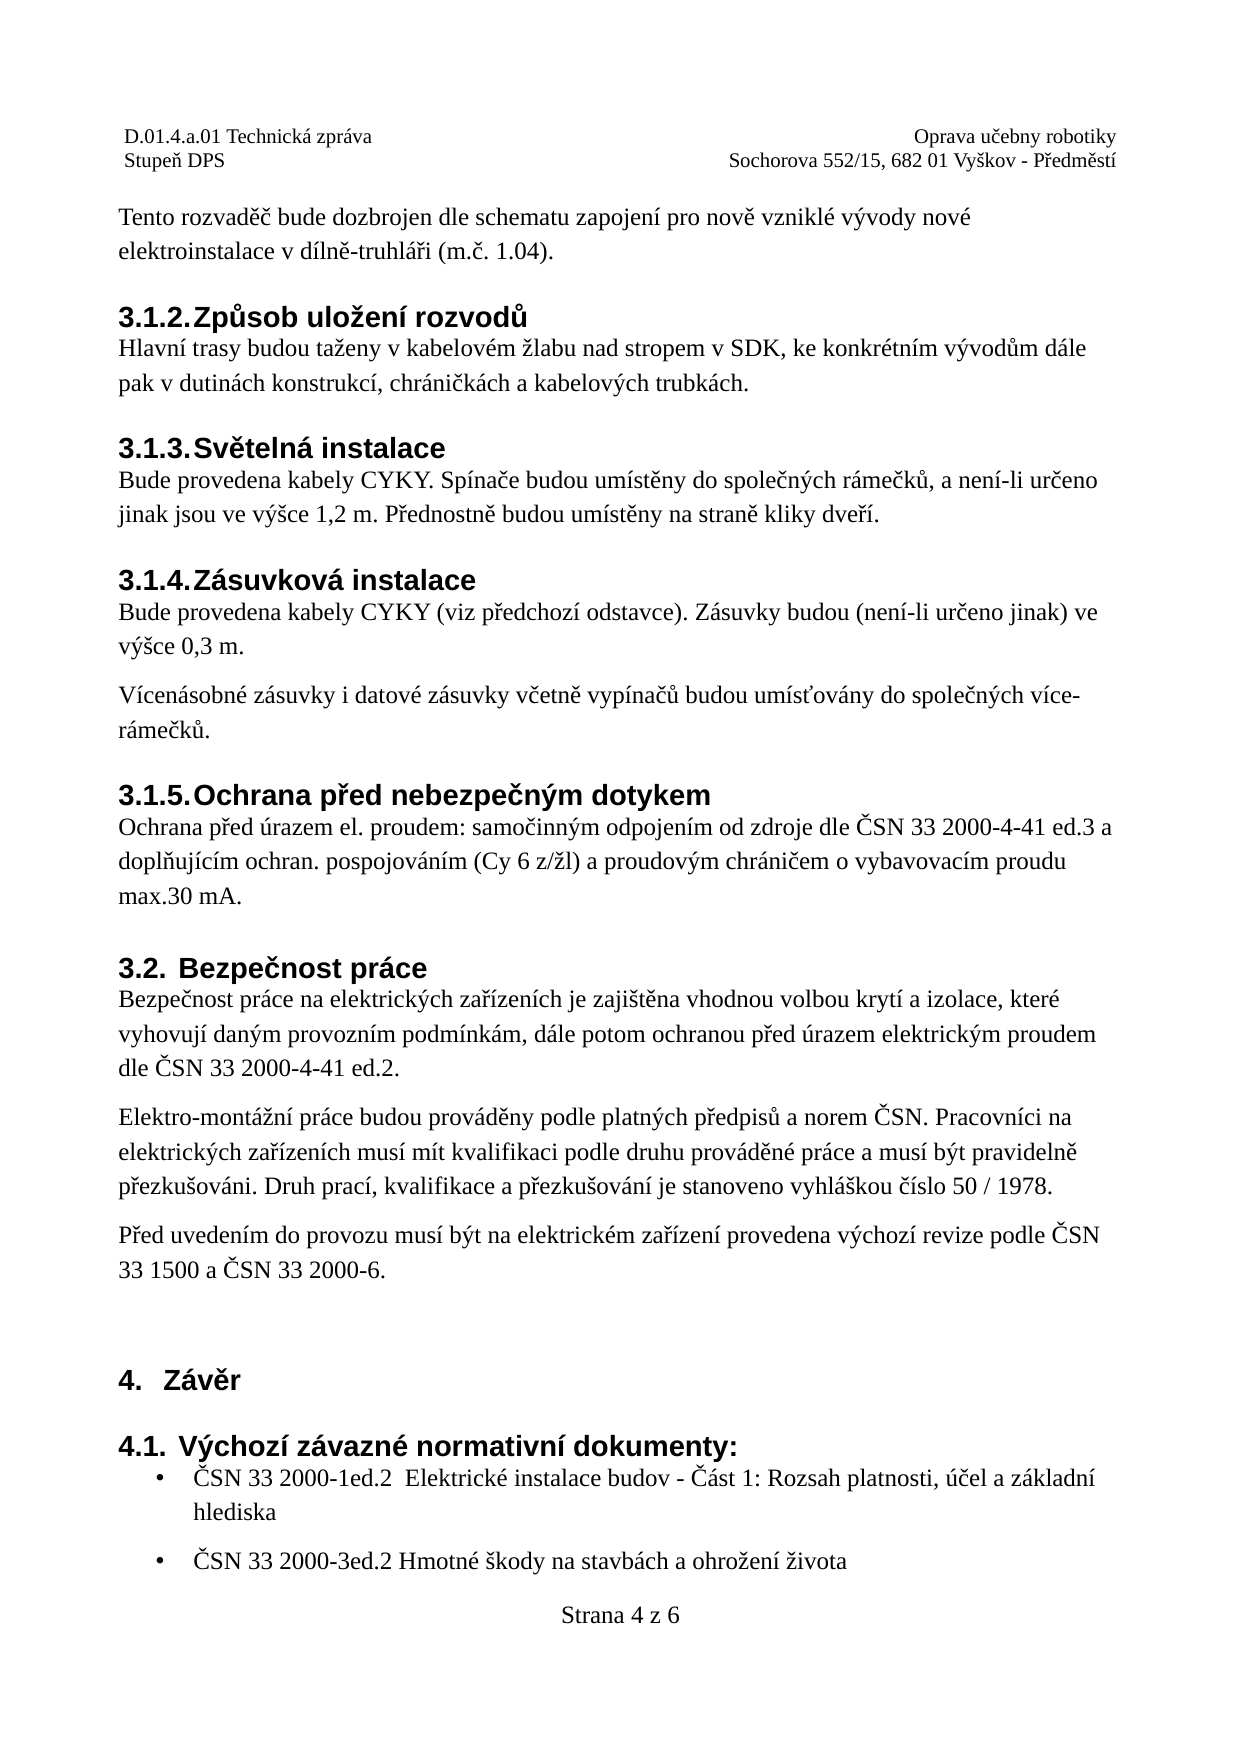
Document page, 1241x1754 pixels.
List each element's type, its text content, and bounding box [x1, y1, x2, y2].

text Před uvedením do provozu musí být na elektrickém zařízení provedena výchozí revize podle ČSN 33 1500 a ČSN 33 2000-6. [118, 1220, 1122, 1284]
text Elektro-montážní práce budou prováděny podle platných předpisů a norem ČSN. Pracovníci na elektrických zařízeních musí mít kvalifikaci podle druhu prováděné práce a musí být pravidelně přezkušováni. Druh prací, kvalifikace a přezkušování je stanoveno vyhláškou číslo 50 / 1978. [118, 1102, 1122, 1200]
text Tento rozvaděč bude dozbrojen dle schematu zapojení pro nově vzniklé vývody nové elektroinstalace v dílně-truhláři (m.č. 1.04). [118, 202, 1122, 265]
subtitle Závěr [118, 1362, 1122, 1396]
subtitle Ochrana před nebezpečným dotykem [118, 778, 1122, 812]
text Vícenásobné zásuvky i datové zásuvky včetně vypínačů budou umísťovány do společných více-rámečků. [118, 680, 1122, 743]
subtitle Bezpečnost práce [118, 951, 1122, 984]
subtitle Zásuvková instalace [118, 563, 1122, 597]
subtitle Světelná instalace [118, 432, 1122, 465]
subtitle Způsob uložení rozvodů [118, 300, 1122, 333]
subtitle Výchozí závazné normativní dokumenty: [118, 1429, 1122, 1463]
text Bezpečnost práce na elektrických zařízeních je zajištěna vhodnou volbou krytí a izolace, které vyhovují daným provozním podmínkám, dále potom ochranou před úrazem elektrickým proudem dle ČSN 33 2000-4-41 ed.2. [118, 984, 1122, 1082]
text Hlavní trasy budou taženy v kabelovém žlabu nad stropem v SDK, ke konkrétním vývodům dále pak v dutinách konstrukcí, chráničkách a kabelových trubkách. [118, 333, 1122, 397]
text Bude provedena kabely CYKY (viz předchozí odstavce). Zásuvky budou (není-li určeno jinak) ve výšce 0,3 m. [118, 597, 1122, 660]
list ČSN 33 2000-1ed.2 Elektrické instalace budov - Část 1: Rozsah platnosti, účel a základní hlediska [156, 1463, 1122, 1526]
text Bude provedena kabely CYKY. Spínače budou umístěny do společných rámečků, a není-li určeno jinak jsou ve výšce 1,2 m. Přednostně budou umístěny na straně kliky dveří. [118, 465, 1122, 528]
list ČSN 33 2000-3ed.2 Hmotné škody na stavbách a ohrožení života [156, 1546, 1122, 1575]
text Ochrana před úrazem el. proudem: samočinným odpojením od zdroje dle ČSN 33 2000-4-41 ed.3 a doplňujícím ochran. pospojováním (Cy 6 z/žl) a proudovým chráničem o vybavovacím proudu max.30 mA. [118, 812, 1122, 910]
